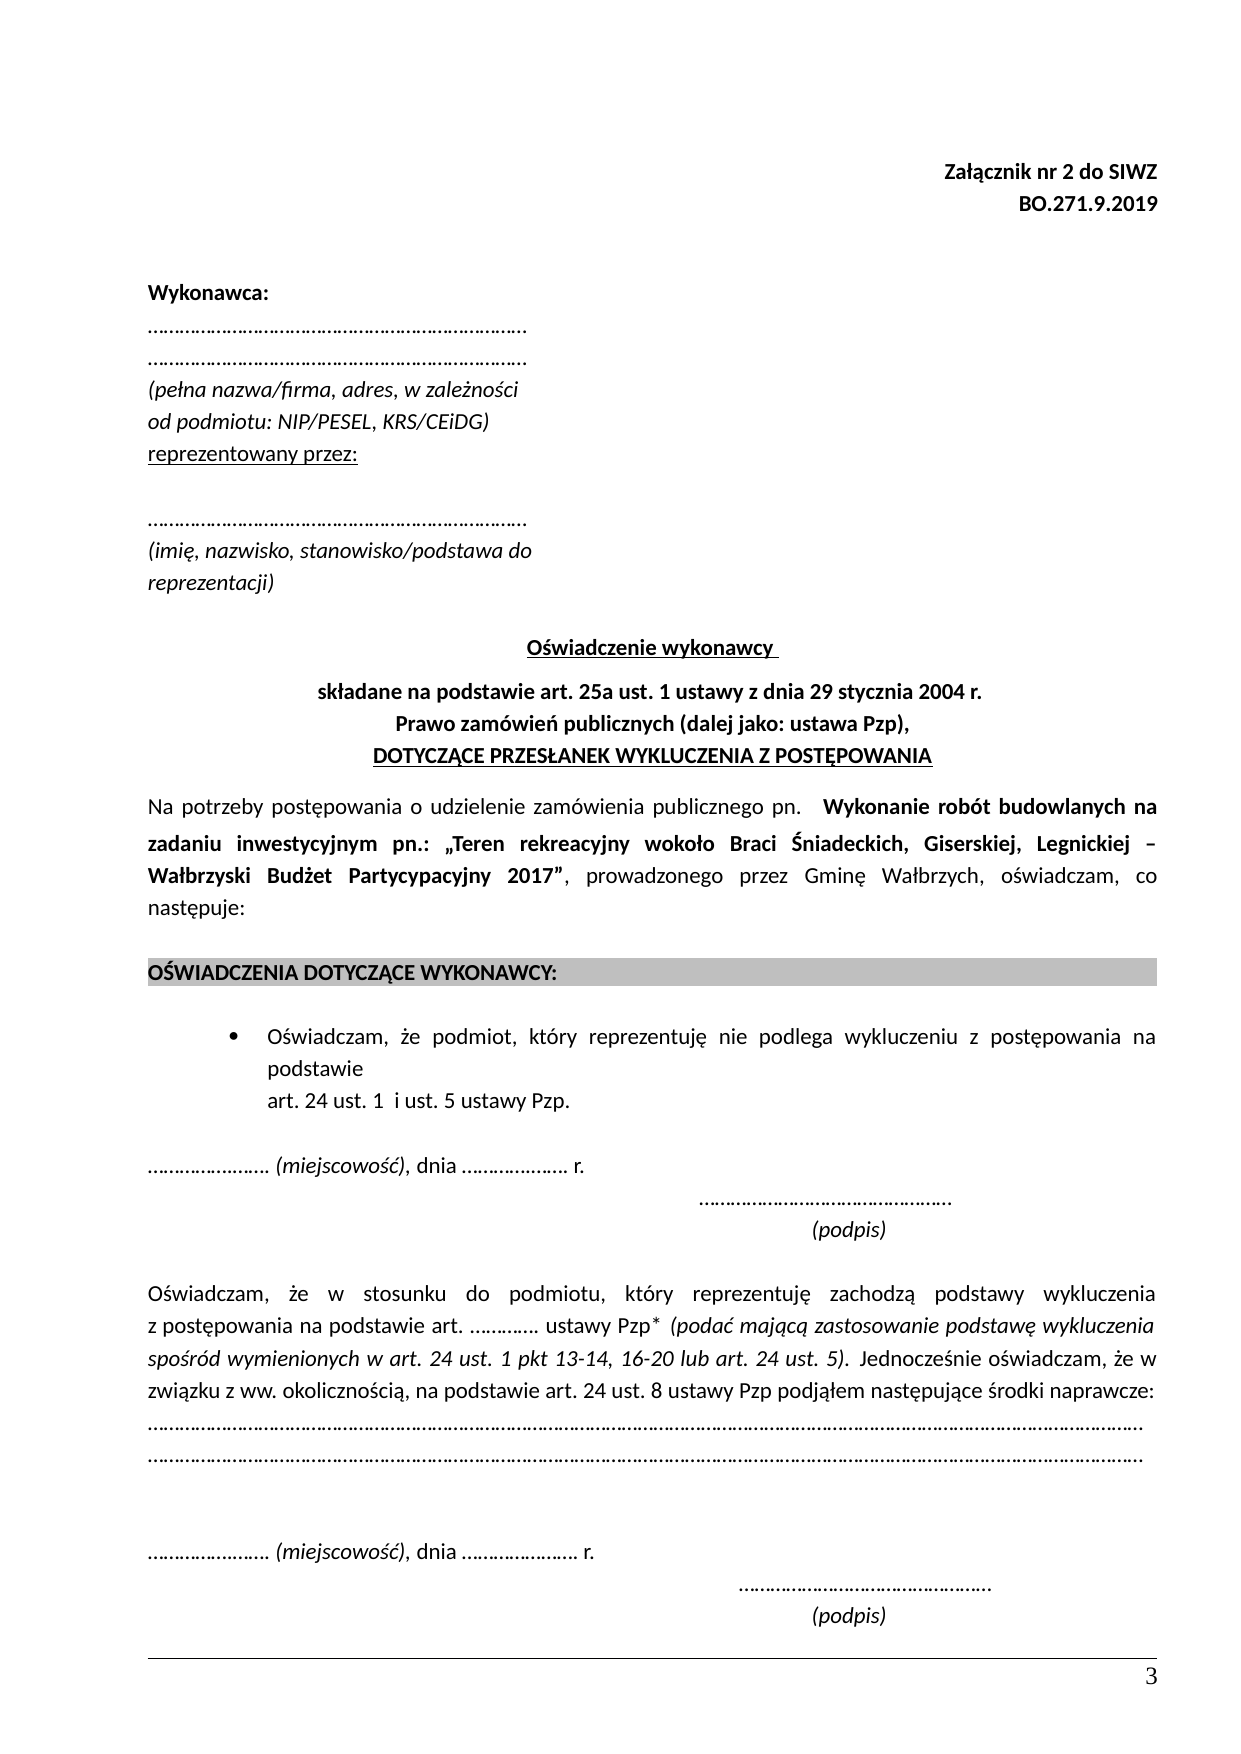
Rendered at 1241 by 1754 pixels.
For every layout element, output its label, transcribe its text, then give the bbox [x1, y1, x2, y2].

text Załącznik nr 2 do SIWZ [148, 157, 1157, 185]
text (podpis) [738, 1601, 1157, 1629]
text (podpis) [738, 1215, 1157, 1243]
text DOTYCZĄCE PRZESŁANEK WYKLUCZENIA Z POSTĘPOWANIA [148, 742, 1157, 770]
text OŚWIADCZENIA DOTYCZĄCE WYKONAWCY: [148, 958, 1157, 986]
text ……………………………………………………………… [148, 504, 537, 532]
text …………….……. (miejscowość), dnia ………….……. r. [148, 1151, 1157, 1179]
subtitle BO.271.9.2019 [148, 189, 1158, 217]
text …………….……. (miejscowość), dnia …………………. r. [148, 1537, 1157, 1565]
text Oświadczam, że w stosunku do podmiotu, który reprezentuję zachodzą podstawy wykluczenia z postępowania na podstawie art. …………. ustawy Pzp* (podać mającą zastosowanie podstawę wykluczenia spośród wymienionych w art. 24 ust. 1 pkt 13-14, 16-20 lub art. 24 ust. 5). Jednocześnie oświadczam, że w związku z ww. okolicznością, na podstawie art. 24 ust. 8 ustawy Pzp podjąłem następujące środki naprawcze: ……………………………………………………………………………………………………………………………………………………………………………………………………………………………………………………………………………………………………………………………………………… [148, 1279, 1157, 1468]
text ………………………………………… [148, 1183, 1157, 1211]
text (imię, nazwisko, stanowisko/podstawa do reprezentacji) [148, 536, 537, 596]
text ………………………………………… [148, 1569, 1157, 1597]
text składane na podstawie art. 25a ust. 1 ustawy z dnia 29 stycznia 2004 r. [148, 677, 1157, 705]
list Oświadczam, że podmiot, który reprezentuję nie podlega wykluczeniu z postępowania na podstawie art. 24 ust. 1 i ust. 5 ustawy Pzp. [229, 1022, 1157, 1114]
text ……………………………………………………………………………………………………………………………… [148, 311, 537, 371]
text reprezentowany przez: [148, 439, 1157, 467]
text Wykonawca: [148, 278, 1157, 307]
text Prawo zamówień publicznych (dalej jako: ustawa Pzp), [148, 709, 1157, 737]
text Oświadczenie wykonawcy [148, 633, 1157, 661]
list Na potrzeby postępowania o udzielenie zamówienia publicznego pn. Wykonanie robót budowlanych na zadaniu inwestycyjnym pn.: „Teren rekreacyjny wokoło Braci Śniadeckich, Giserskiej, Legnickiej – Wałbrzyski Budżet Partycypacyjny 2017”, prowadzonego przez Gminę Wałbrzych, oświadczam, co następuje: [148, 774, 1157, 921]
text (pełna nazwa/firma, adres, w zależności od podmiotu: NIP/PESEL, KRS/CEiDG) [148, 375, 537, 435]
